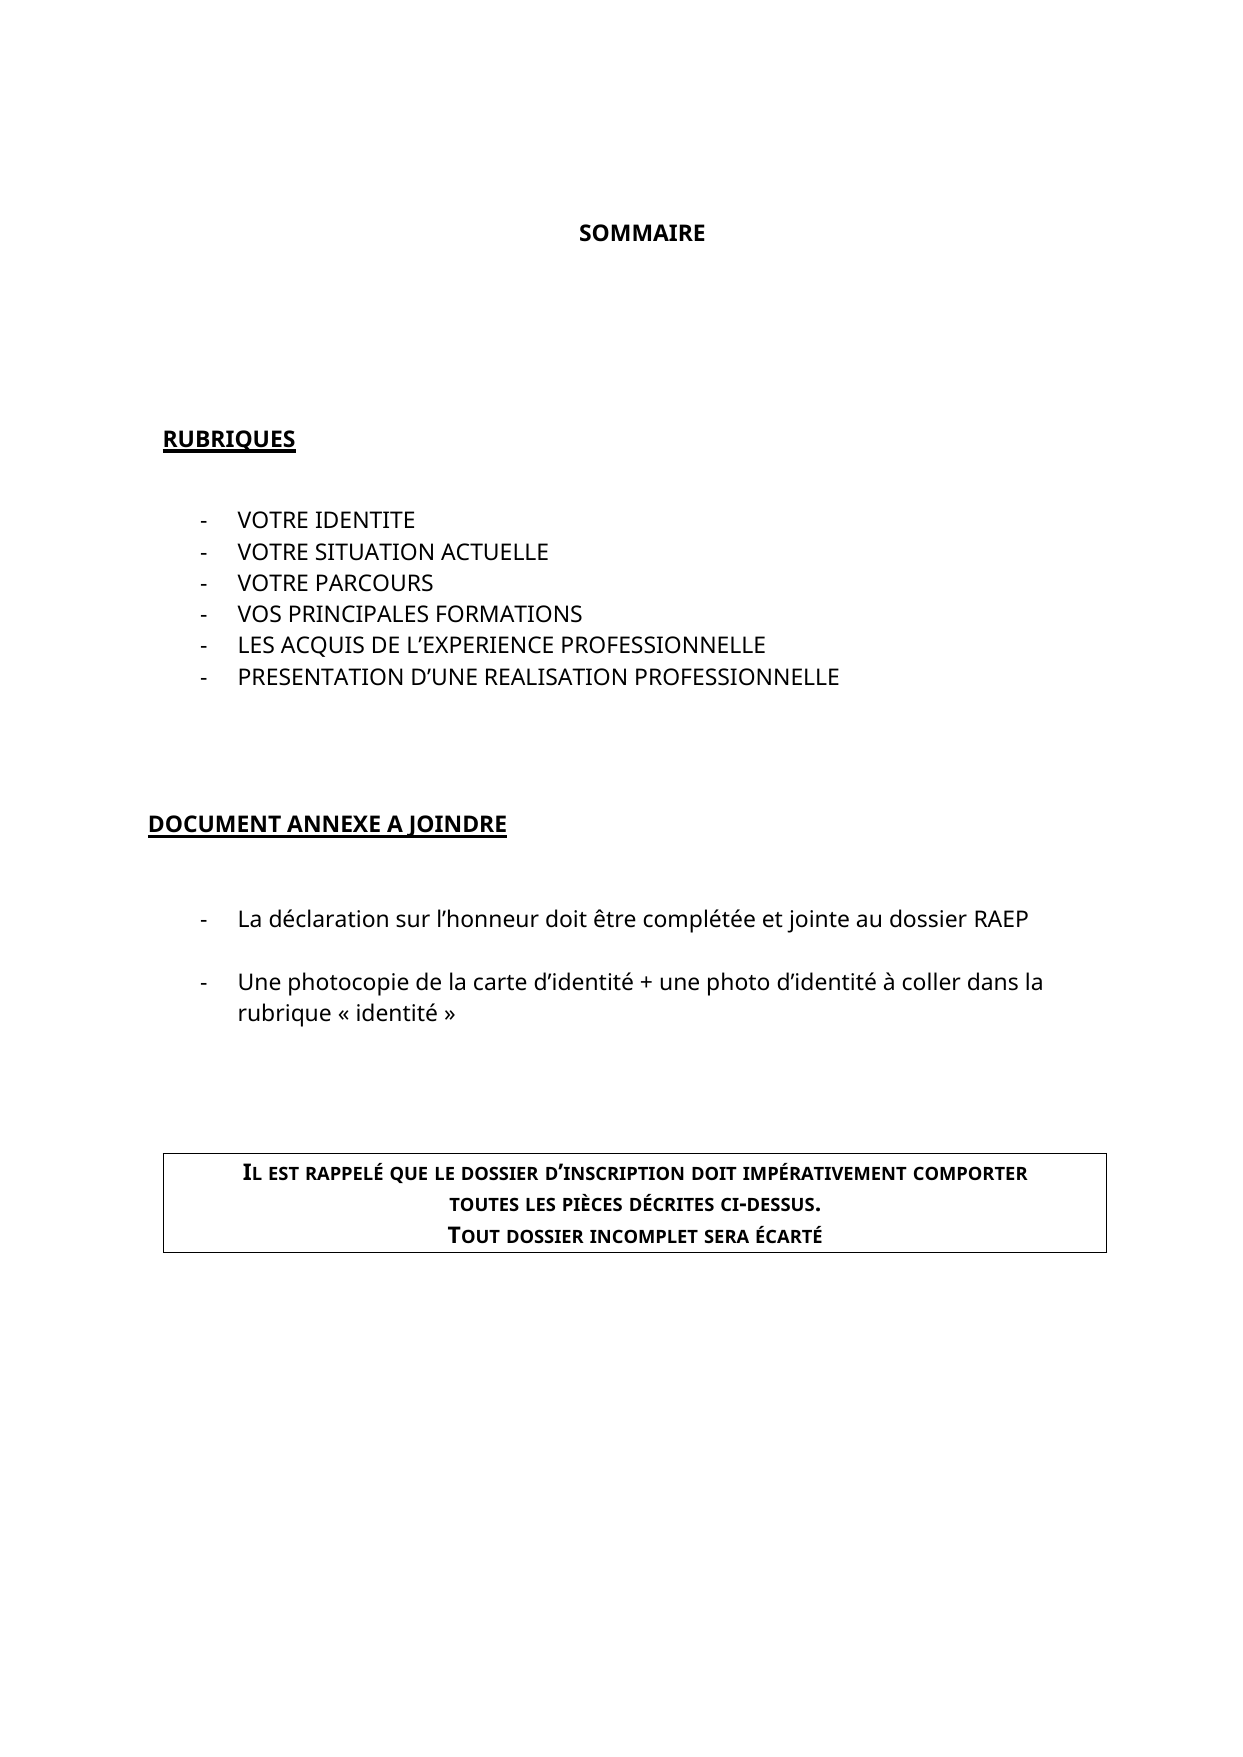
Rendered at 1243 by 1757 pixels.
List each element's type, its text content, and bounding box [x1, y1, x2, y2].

list LES ACQUIS DE L’EXPERIENCE PROFESSIONNELLE [200, 629, 1107, 661]
list PRESENTATION D’UNE REALISATION PROFESSIONNELLE [200, 661, 1107, 692]
text SOMMAIRE [245, 217, 1039, 248]
list VOTRE SITUATION ACTUELLE [200, 536, 1107, 567]
subtitle Il est rappelé que le dossier d’inscription doit impérativement comporter [164, 1154, 1106, 1184]
list La déclaration sur l’honneur doit être complétée et jointe au dossier RAEP [200, 903, 1107, 934]
list VOTRE IDENTITE [200, 504, 1107, 536]
list VOS PRINCIPALES FORMATIONS [200, 598, 1107, 629]
list VOTRE PARCOURS [200, 567, 1107, 598]
list Une photocopie de la carte d’identité + une photo d’identité à coller dans la rubrique « identité » [200, 965, 1107, 1028]
subtitle toutes les pièces décrites ci-dessus. [164, 1184, 1106, 1215]
subtitle Tout dossier incomplet sera écarté [164, 1215, 1106, 1252]
subtitle RUBRIQUES [162, 423, 1107, 454]
subtitle DOCUMENT ANNEXE A JOINDRE [133, 808, 1107, 839]
